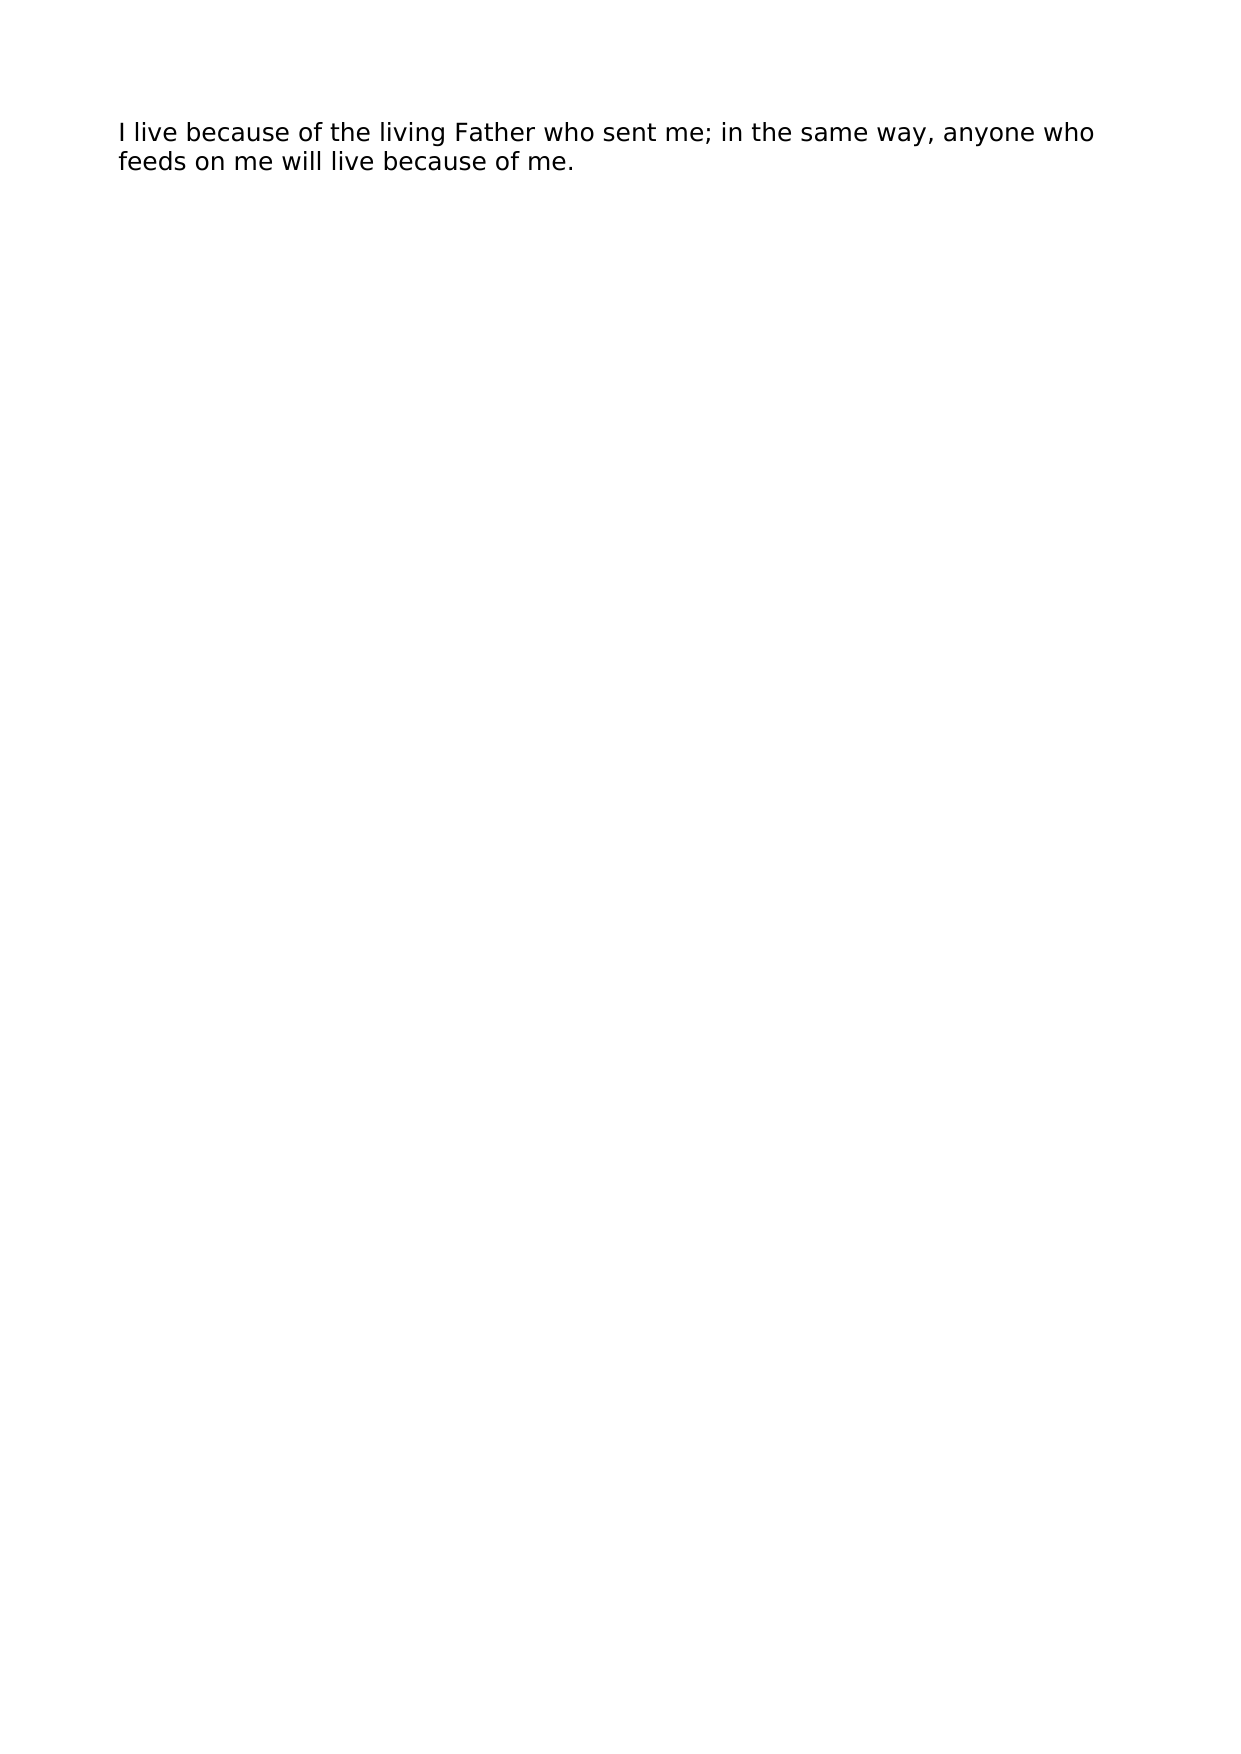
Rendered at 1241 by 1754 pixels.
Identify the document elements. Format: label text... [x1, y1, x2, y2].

text I live because of the living Father who sent me; in the same way, anyone who feeds on me will live because of me. [118, 118, 1122, 176]
